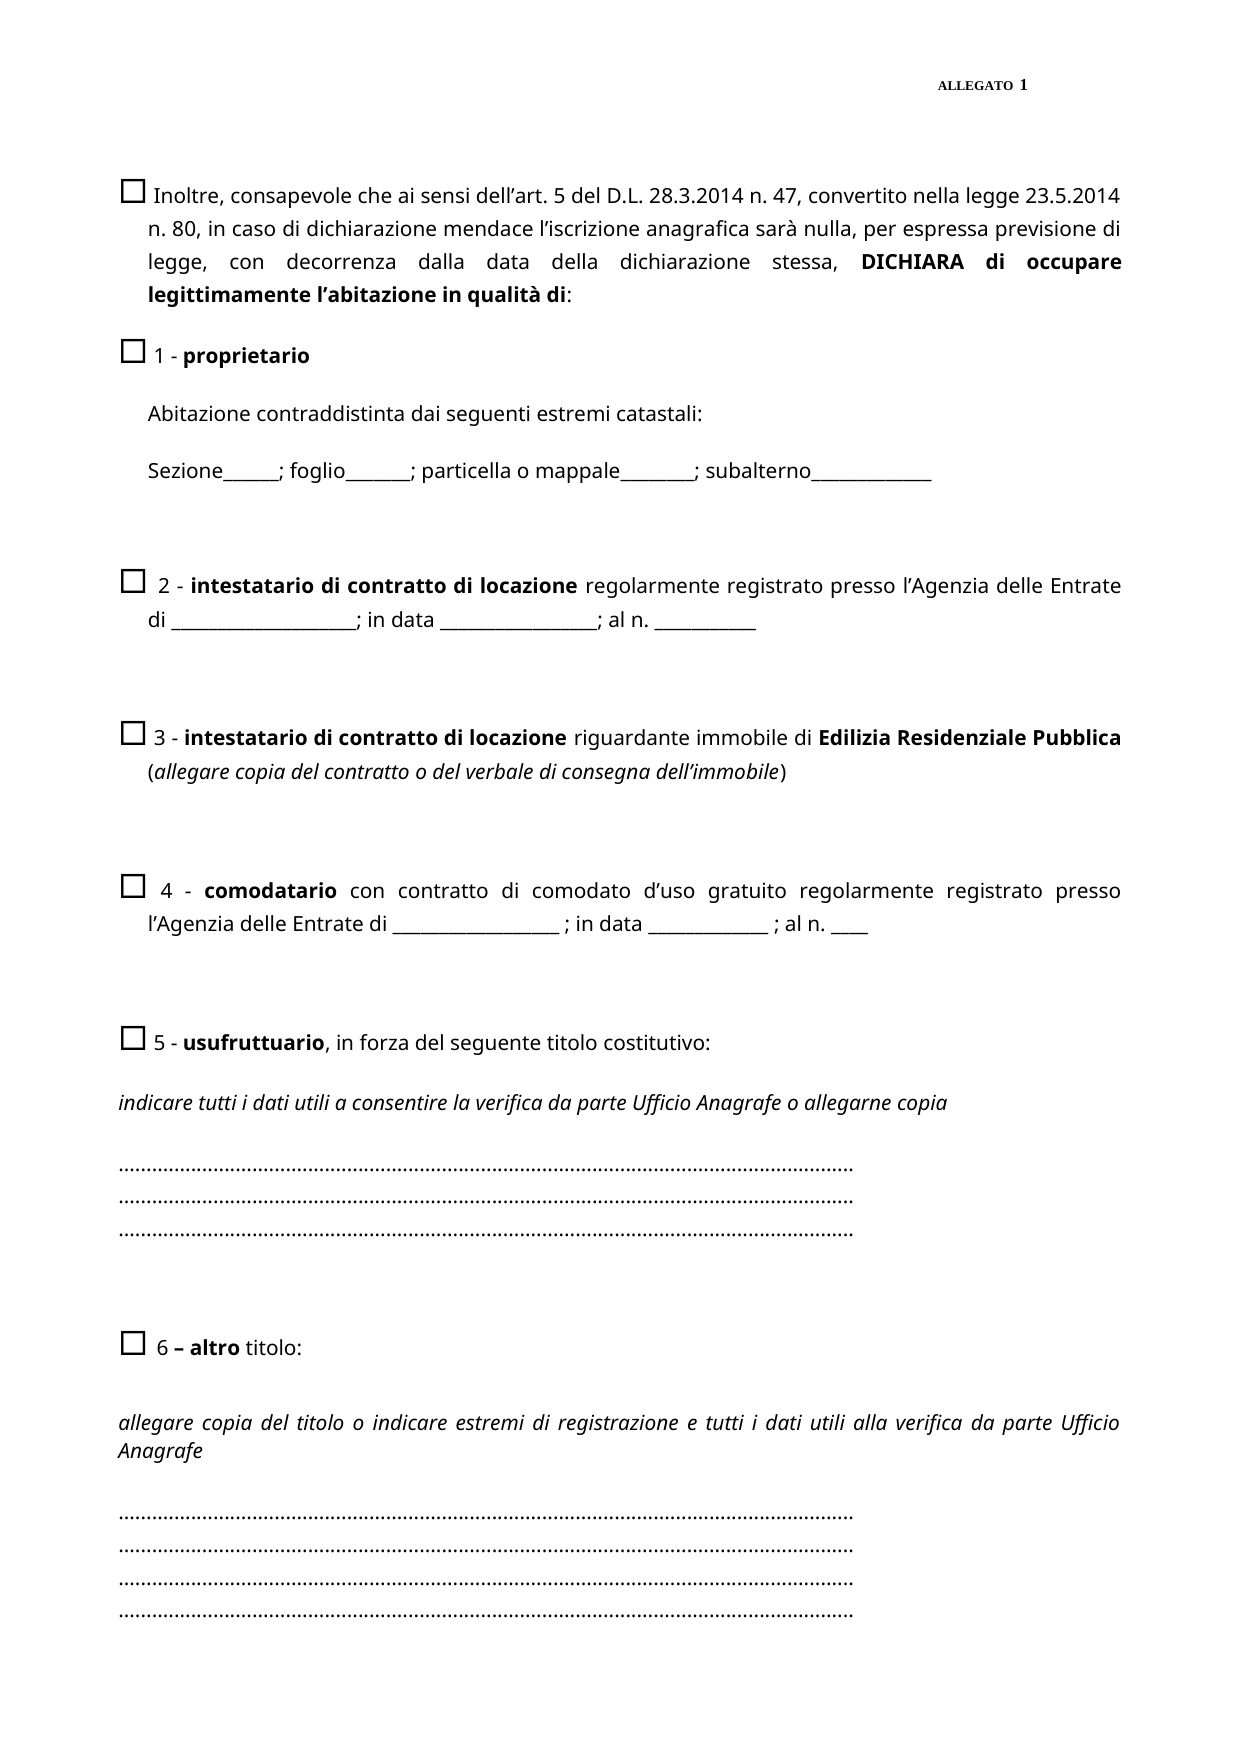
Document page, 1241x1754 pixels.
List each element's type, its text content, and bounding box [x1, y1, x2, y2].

text .................................................................................................................................... [118, 1149, 1122, 1177]
text .................................................................................................................................... [118, 1497, 1122, 1526]
text  6 – altro titolo: [118, 1332, 1122, 1362]
text  Inoltre, consapevole che ai sensi dell’art. 5 del D.L. 28.3.2014 n. 47, convertito nella legge 23.5.2014 n. 80, in caso di dichiarazione mendace l’iscrizione anagrafica sarà nulla, per espressa previsione di legge, con decorrenza dalla data della dichiarazione stessa, DICHIARA di occupare legittimamente l’abitazione in qualità di: [118, 180, 1122, 308]
text  2 - intestatario di contratto di locazione regolarmente registrato presso l’Agenzia delle Entrate di ____________________; in data _________________; al n. ___________ [118, 570, 1122, 633]
text  5 - usufruttuario, in forza del seguente titolo costitutivo: [118, 1027, 1122, 1058]
text .................................................................................................................................... [118, 1595, 1122, 1624]
text  4 - comodatario con contratto di comodato d’uso gratuito regolarmente registrato presso l’Agenzia delle Entrate di __________________ ; in data _____________ ; al n. ____ [118, 875, 1122, 938]
text allegare copia del titolo o indicare estremi di registrazione e tutti i dati utili alla verifica da parte Ufficio Anagrafe [118, 1408, 1122, 1465]
text .................................................................................................................................... [118, 1530, 1122, 1558]
text .................................................................................................................................... [118, 1563, 1122, 1591]
text Sezione______; foglio_______; particella o mappale________; subalterno_____________ [148, 456, 1122, 485]
text .................................................................................................................................... [118, 1214, 1122, 1243]
text  3 - intestatario di contratto di locazione riguardante immobile di Edilizia Residenziale Pubblica (allegare copia del contratto o del verbale di consegna dell’immobile) [118, 723, 1122, 786]
text .................................................................................................................................... [118, 1182, 1122, 1210]
text indicare tutti i dati utili a consentire la verifica da parte Ufficio Anagrafe o allegarne copia [118, 1088, 1122, 1116]
text Abitazione contraddistinta dai seguenti estremi catastali: [148, 399, 1122, 428]
text  1 - proprietario [118, 341, 1122, 371]
